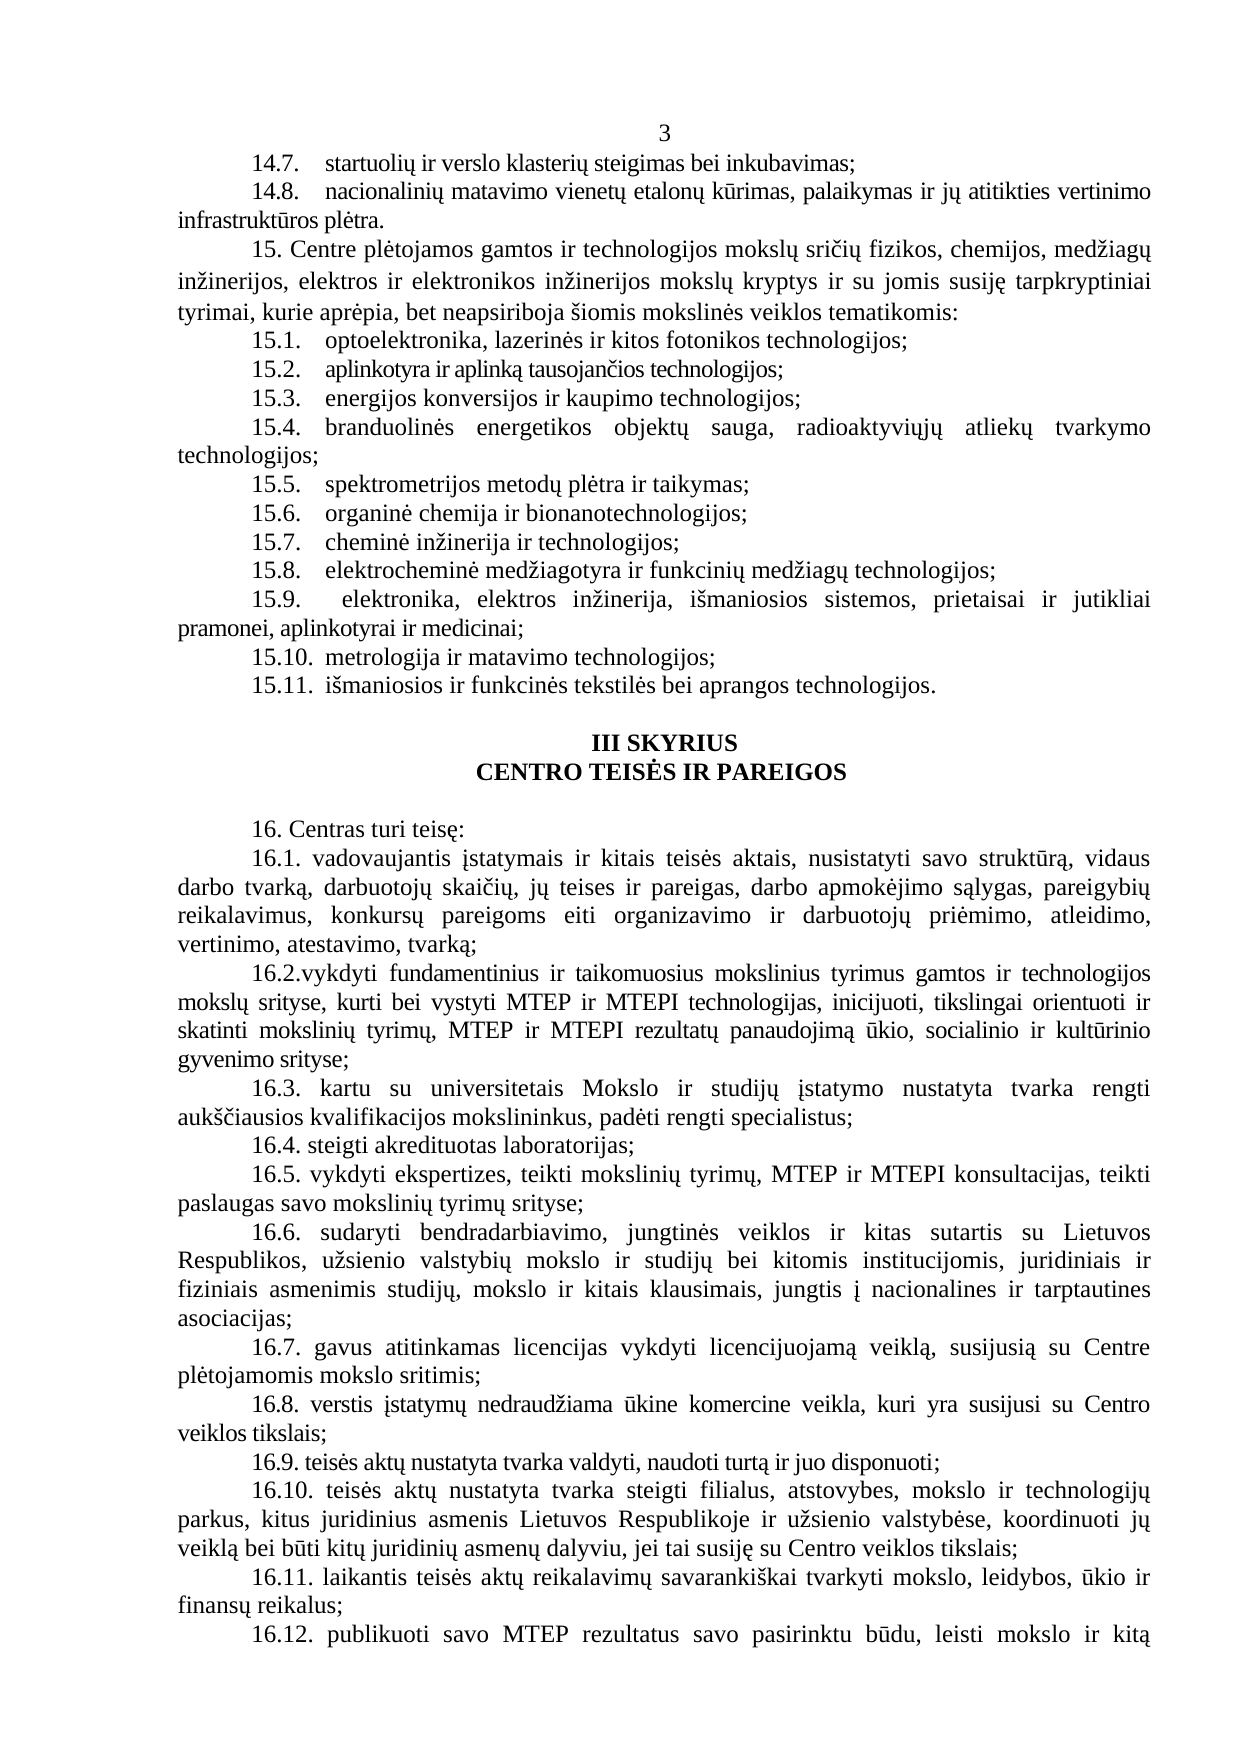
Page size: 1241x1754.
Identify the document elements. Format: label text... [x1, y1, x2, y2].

text 15.1. optoelektronika, lazerinės ir kitos fotonikos technologijos; [177, 325, 1152, 354]
text 14.7. startuolių ir verslo klasterių steigimas bei inkubavimas; [177, 148, 1152, 176]
text CENTRO TEISĖS IR PAREIGOS [177, 757, 1152, 785]
text 16.4. steigti akredituotas laboratorijas; [251, 1130, 1152, 1159]
text 16.12. publikuoti savo MTEP rezultatus savo pasirinktu būdu, leisti mokslo ir kitą [177, 1619, 1152, 1648]
text 15.10. metrologija ir matavimo technologijos; [177, 642, 1152, 670]
text 15.6. organinė chemija ir bionanotechnologijos; [177, 498, 1152, 527]
text 16.2.vykdyti fundamentinius ir taikomuosius mokslinius tyrimus gamtos ir technologijos mokslų srityse, kurti bei vystyti MTEP ir MTEPI technologijas, inicijuoti, tikslingai orientuoti ir skatinti mokslinių tyrimų, MTEP ir MTEPI rezultatų panaudojimą ūkio, socialinio ir kultūrinio gyvenimo srityse; [177, 958, 1152, 1073]
text 16.11. laikantis teisės aktų reikalavimų savarankiškai tvarkyti mokslo, leidybos, ūkio ir finansų reikalus; [177, 1562, 1152, 1619]
text 16.1. vadovaujantis įstatymais ir kitais teisės aktais, nusistatyti savo struktūrą, vidaus darbo tvarką, darbuotojų skaičių, jų teises ir pareigas, darbo apmokėjimo sąlygas, pareigybių reikalavimus, konkursų pareigoms eiti organizavimo ir darbuotojų priėmimo, atleidimo, vertinimo, atestavimo, tvarką; [177, 843, 1152, 958]
text 16.8. verstis įstatymų nedraudžiama ūkine komercine veikla, kuri yra susijusi su Centro veiklos tikslais; [177, 1389, 1152, 1447]
text 15.4. branduolinės energetikos objektų sauga, radioaktyviųjų atliekų tvarkymo technologijos; [177, 412, 1152, 469]
text 15.2. aplinkotyra ir aplinką tausojančios technologijos; [177, 354, 1152, 383]
text 15.7. cheminė inžinerija ir technologijos; [177, 527, 1152, 555]
text 15. Centre plėtojamos gamtos ir technologijos mokslų sričių fizikos, chemijos, medžiagų inžinerijos, elektros ir elektronikos inžinerijos mokslų kryptys ir su jomis susiję tarpkryptiniai tyrimai, kurie aprėpia, bet neapsiriboja šiomis mokslinės veiklos tematikomis: [177, 234, 1152, 325]
text III SKYRIUS [177, 728, 1152, 757]
text 15.8. elektrocheminė medžiagotyra ir funkcinių medžiagų technologijos; [177, 555, 1152, 584]
text 16.3. kartu su universitetais Mokslo ir studijų įstatymo nustatyta tvarka rengti aukščiausios kvalifikacijos mokslininkus, padėti rengti specialistus; [177, 1073, 1152, 1130]
text 16.7. gavus atitinkamas licencijas vykdyti licencijuojamą veiklą, susijusią su Centre plėtojamomis mokslo sritimis; [177, 1332, 1152, 1389]
text 15.5. spektrometrijos metodų plėtra ir taikymas; [177, 469, 1152, 498]
text 16.6. sudaryti bendradarbiavimo, jungtinės veiklos ir kitas sutartis su Lietuvos Respublikos, užsienio valstybių mokslo ir studijų bei kitomis institucijomis, juridiniais ir fiziniais asmenimis studijų, mokslo ir kitais klausimais, jungtis į nacionalines ir tarptautines asociacijas; [177, 1217, 1152, 1332]
text 16. Centras turi teisę: [251, 814, 1152, 843]
text 16.10. teisės aktų nustatyta tvarka steigti filialus, atstovybes, mokslo ir technologijų parkus, kitus juridinius asmenis Lietuvos Respublikoje ir užsienio valstybėse, koordinuoti jų veiklą bei būti kitų juridinių asmenų dalyviu, jei tai susiję su Centro veiklos tikslais; [177, 1475, 1152, 1562]
text 16.5. vykdyti ekspertizes, teikti mokslinių tyrimų, MTEP ir MTEPI konsultacijas, teikti paslaugas savo mokslinių tyrimų srityse; [177, 1159, 1152, 1217]
text 14.8. nacionalinių matavimo vienetų etalonų kūrimas, palaikymas ir jų atitikties vertinimo infrastruktūros plėtra. [177, 176, 1152, 234]
text 15.9. elektronika, elektros inžinerija, išmaniosios sistemos, prietaisai ir jutikliai pramonei, aplinkotyrai ir medicinai; [177, 584, 1152, 642]
text 16.9. teisės aktų nustatyta tvarka valdyti, naudoti turtą ir juo disponuoti; [251, 1447, 1152, 1475]
text 15.11. išmaniosios ir funkcinės tekstilės bei aprangos technologijos. [177, 670, 1152, 699]
text 15.3. energijos konversijos ir kaupimo technologijos; [177, 383, 1152, 412]
